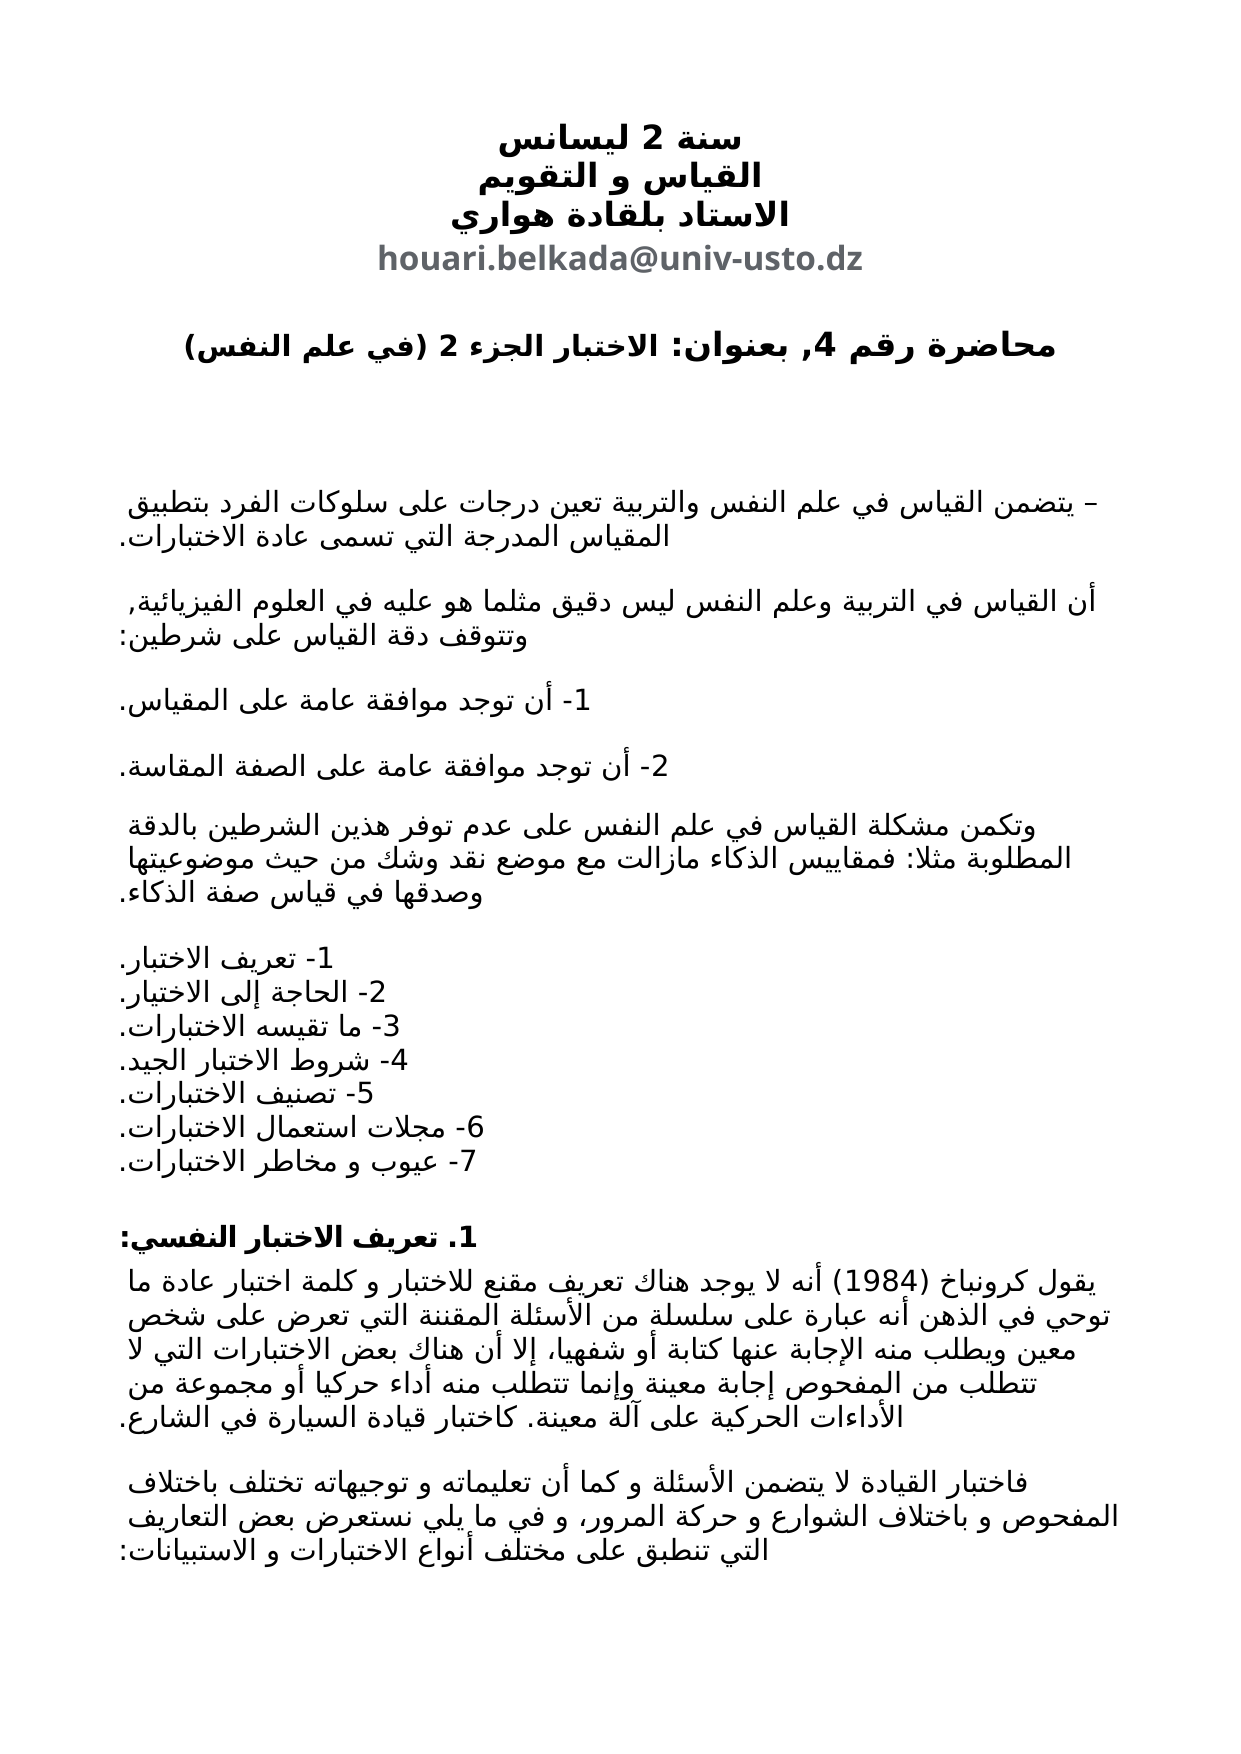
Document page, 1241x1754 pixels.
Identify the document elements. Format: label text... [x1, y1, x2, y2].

text 1- أن توجد موافقة عامة على المقياس. [118, 684, 1122, 718]
text houari.belkada@univ-usto.dz [118, 235, 1122, 280]
text الاستاد بلقادة هواري [118, 196, 1122, 235]
text وتكمن مشكلة القياس في علم النفس على عدم توفر هذين الشرطين بالدقة المطلوبة مثلا: فمقاييس الذكاء مازالت مع موضع نقد وشك من حيث موضوعيتها وصدقها في قياس صفة الذكاء. [118, 808, 1122, 910]
text 1- تعريف الاختبار. 2- الحاجة إلى الاختيار. 3- ما تقيسه الاختبارات. 4- شروط الاختبار الجيد. 5- تصنيف الاختبارات. 6- مجلات استعمال الاختبارات. 7- عيوب و مخاطر الاختبارات. [118, 941, 1122, 1179]
text سنة 2 ليسانس [118, 118, 1122, 157]
text يقول كرونباخ (1984) أنه لا يوجد هناك تعريف مقنع للاختبار و كلمة اختبار عادة ما توحي في الذهن أنه عبارة على سلسلة من الأسئلة المقننة التي تعرض على شخص معين ويطلب منه الإجابة عنها كتابة أو شفهيا، إلا أن هناك بعض الاختبارات التي لا تتطلب من المفحوص إجابة معينة وإنما تتطلب منه أداء حركيا أو مجموعة من الأداءات الحركية على آلة معينة. كاختبار قيادة السيارة في الشارع. [118, 1265, 1122, 1434]
text 1. تعريف الاختبار النفسي: [118, 1220, 1122, 1254]
text فاختبار القيادة لا يتضمن الأسئلة و كما أن تعليماته و توجيهاته تختلف باختلاف المفحوص و باختلاف الشوارع و حركة المرور، و في ما يلي نستعرض بعض التعاريف التي تنطبق على مختلف أنواع الاختبارات و الاستبيانات: [118, 1466, 1122, 1568]
text محاضرة رقم 4, بعنوان: الاختبار الجزء 2 (في علم النفس) [118, 326, 1122, 364]
text 2- أن توجد موافقة عامة على الصفة المقاسة. [118, 749, 1122, 783]
text – يتضمن القياس في علم النفس والتربية تعين درجات على سلوكات الفرد بتطبيق المقياس المدرجة التي تسمى عادة الاختبارات. [118, 485, 1122, 553]
text القياس و التقويم [118, 157, 1122, 196]
text أن القياس في التربية وعلم النفس ليس دقيق مثلما هو عليه في العلوم الفيزيائية, وتتوقف دقة القياس على شرطين: [118, 584, 1122, 652]
